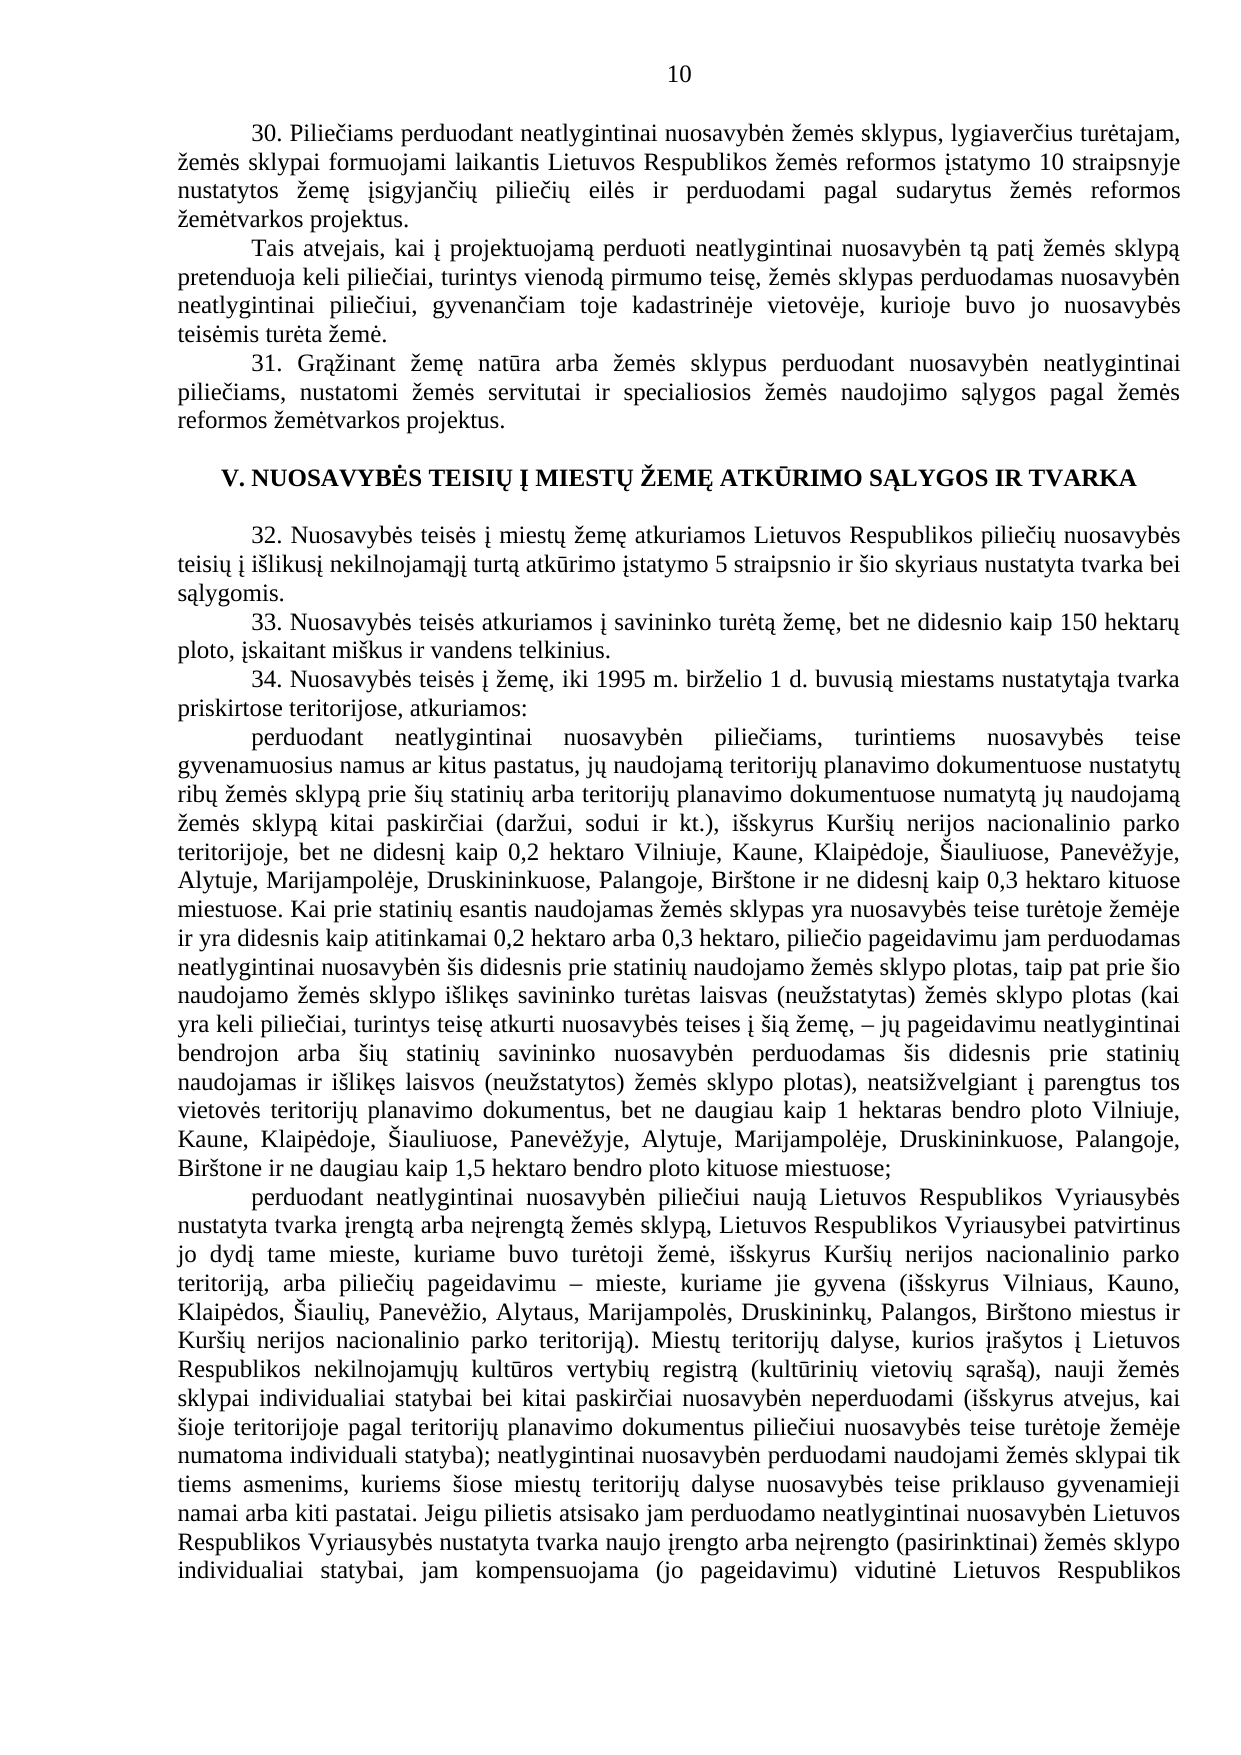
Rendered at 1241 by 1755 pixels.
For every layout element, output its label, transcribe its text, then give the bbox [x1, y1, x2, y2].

text 31. Grąžinant žemę natūra arba žemės sklypus perduodant nuosavybėn neatlygintinai piliečiams, nustatomi žemės servitutai ir specialiosios žemės naudojimo sąlygos pagal žemės reformos žemėtvarkos projektus. [177, 348, 1181, 434]
text 30. Piliečiams perduodant neatlygintinai nuosavybėn žemės sklypus, lygiaverčius turėtajam, žemės sklypai formuojami laikantis Lietuvos Respublikos žemės reformos įstatymo 10 straipsnyje nustatytos žemę įsigyjančių piliečių eilės ir perduodami pagal sudarytus žemės reformos žemėtvarkos projektus. [177, 118, 1181, 233]
text 33. Nuosavybės teisės atkuriamos į savininko turėtą žemę, bet ne didesnio kaip 150 hektarų ploto, įskaitant miškus ir vandens telkinius. [177, 607, 1181, 664]
text V. NUOSAVYBĖS TEISIŲ Į MIESTŲ ŽEMĘ ATKŪRIMO SĄLYGOS IR TVARKA [177, 463, 1181, 492]
text 34. Nuosavybės teisės į žemę, iki 1995 m. birželio 1 d. buvusią miestams nustatytąja tvarka priskirtose teritorijose, atkuriamos: [177, 664, 1181, 722]
text Tais atvejais, kai į projektuojamą perduoti neatlygintinai nuosavybėn tą patį žemės sklypą pretenduoja keli piliečiai, turintys vienodą pirmumo teisę, žemės sklypas perduodamas nuosavybėn neatlygintinai piliečiui, gyvenančiam toje kadastrinėje vietovėje, kurioje buvo jo nuosavybės teisėmis turėta žemė. [177, 233, 1181, 348]
text perduodant neatlygintinai nuosavybėn piliečiui naują Lietuvos Respublikos Vyriausybės nustatyta tvarka įrengtą arba neįrengtą žemės sklypą, Lietuvos Respublikos Vyriausybei patvirtinus jo dydį tame mieste, kuriame buvo turėtoji žemė, išskyrus Kuršių nerijos nacionalinio parko teritoriją, arba piliečių pageidavimu – mieste, kuriame jie gyvena (išskyrus Vilniaus, Kauno, Klaipėdos, Šiaulių, Panevėžio, Alytaus, Marijampolės, Druskininkų, Palangos, Birštono miestus ir Kuršių nerijos nacionalinio parko teritoriją). Miestų teritorijų dalyse, kurios įrašytos į Lietuvos Respublikos nekilnojamųjų kultūros vertybių registrą (kultūrinių vietovių sąrašą), nauji žemės sklypai individualiai statybai bei kitai paskirčiai nuosavybėn neperduodami (išskyrus atvejus, kai šioje teritorijoje pagal teritorijų planavimo dokumentus piliečiui nuosavybės teise turėtoje žemėje numatoma individuali statyba); neatlygintinai nuosavybėn perduodami naudojami žemės sklypai tik tiems asmenims, kuriems šiose miestų teritorijų dalyse nuosavybės teise priklauso gyvenamieji namai arba kiti pastatai. Jeigu pilietis atsisako jam perduodamo neatlygintinai nuosavybėn Lietuvos Respublikos Vyriausybės nustatyta tvarka naujo įrengto arba neįrengto (pasirinktinai) žemės sklypo individualiai statybai, jam kompensuojama (jo pageidavimu) vidutinė Lietuvos Respublikos [177, 1182, 1181, 1584]
text perduodant neatlygintinai nuosavybėn piliečiams, turintiems nuosavybės teise gyvenamuosius namus ar kitus pastatus, jų naudojamą teritorijų planavimo dokumentuose nustatytų ribų žemės sklypą prie šių statinių arba teritorijų planavimo dokumentuose numatytą jų naudojamą žemės sklypą kitai paskirčiai (daržui, sodui ir kt.), išskyrus Kuršių nerijos nacionalinio parko teritorijoje, bet ne didesnį kaip 0,2 hektaro Vilniuje, Kaune, Klaipėdoje, Šiauliuose, Panevėžyje, Alytuje, Marijampolėje, Druskininkuose, Palangoje, Birštone ir ne didesnį kaip 0,3 hektaro kituose miestuose. Kai prie statinių esantis naudojamas žemės sklypas yra nuosavybės teise turėtoje žemėje ir yra didesnis kaip atitinkamai 0,2 hektaro arba 0,3 hektaro, piliečio pageidavimu jam perduodamas neatlygintinai nuosavybėn šis didesnis prie statinių naudojamo žemės sklypo plotas, taip pat prie šio naudojamo žemės sklypo išlikęs savininko turėtas laisvas (neužstatytas) žemės sklypo plotas (kai yra keli piliečiai, turintys teisę atkurti nuosavybės teises į šią žemę, – jų pageidavimu neatlygintinai bendrojon arba šių statinių savininko nuosavybėn perduodamas šis didesnis prie statinių naudojamas ir išlikęs laisvos (neužstatytos) žemės sklypo plotas), neatsižvelgiant į parengtus tos vietovės teritorijų planavimo dokumentus, bet ne daugiau kaip 1 hektaras bendro ploto Vilniuje, Kaune, Klaipėdoje, Šiauliuose, Panevėžyje, Alytuje, Marijampolėje, Druskininkuose, Palangoje, Birštone ir ne daugiau kaip 1,5 hektaro bendro ploto kituose miestuose; [177, 722, 1181, 1182]
text 32. Nuosavybės teisės į miestų žemę atkuriamos Lietuvos Respublikos piliečių nuosavybės teisių į išlikusį nekilnojamąjį turtą atkūrimo įstatymo 5 straipsnio ir šio skyriaus nustatyta tvarka bei sąlygomis. [177, 521, 1181, 607]
